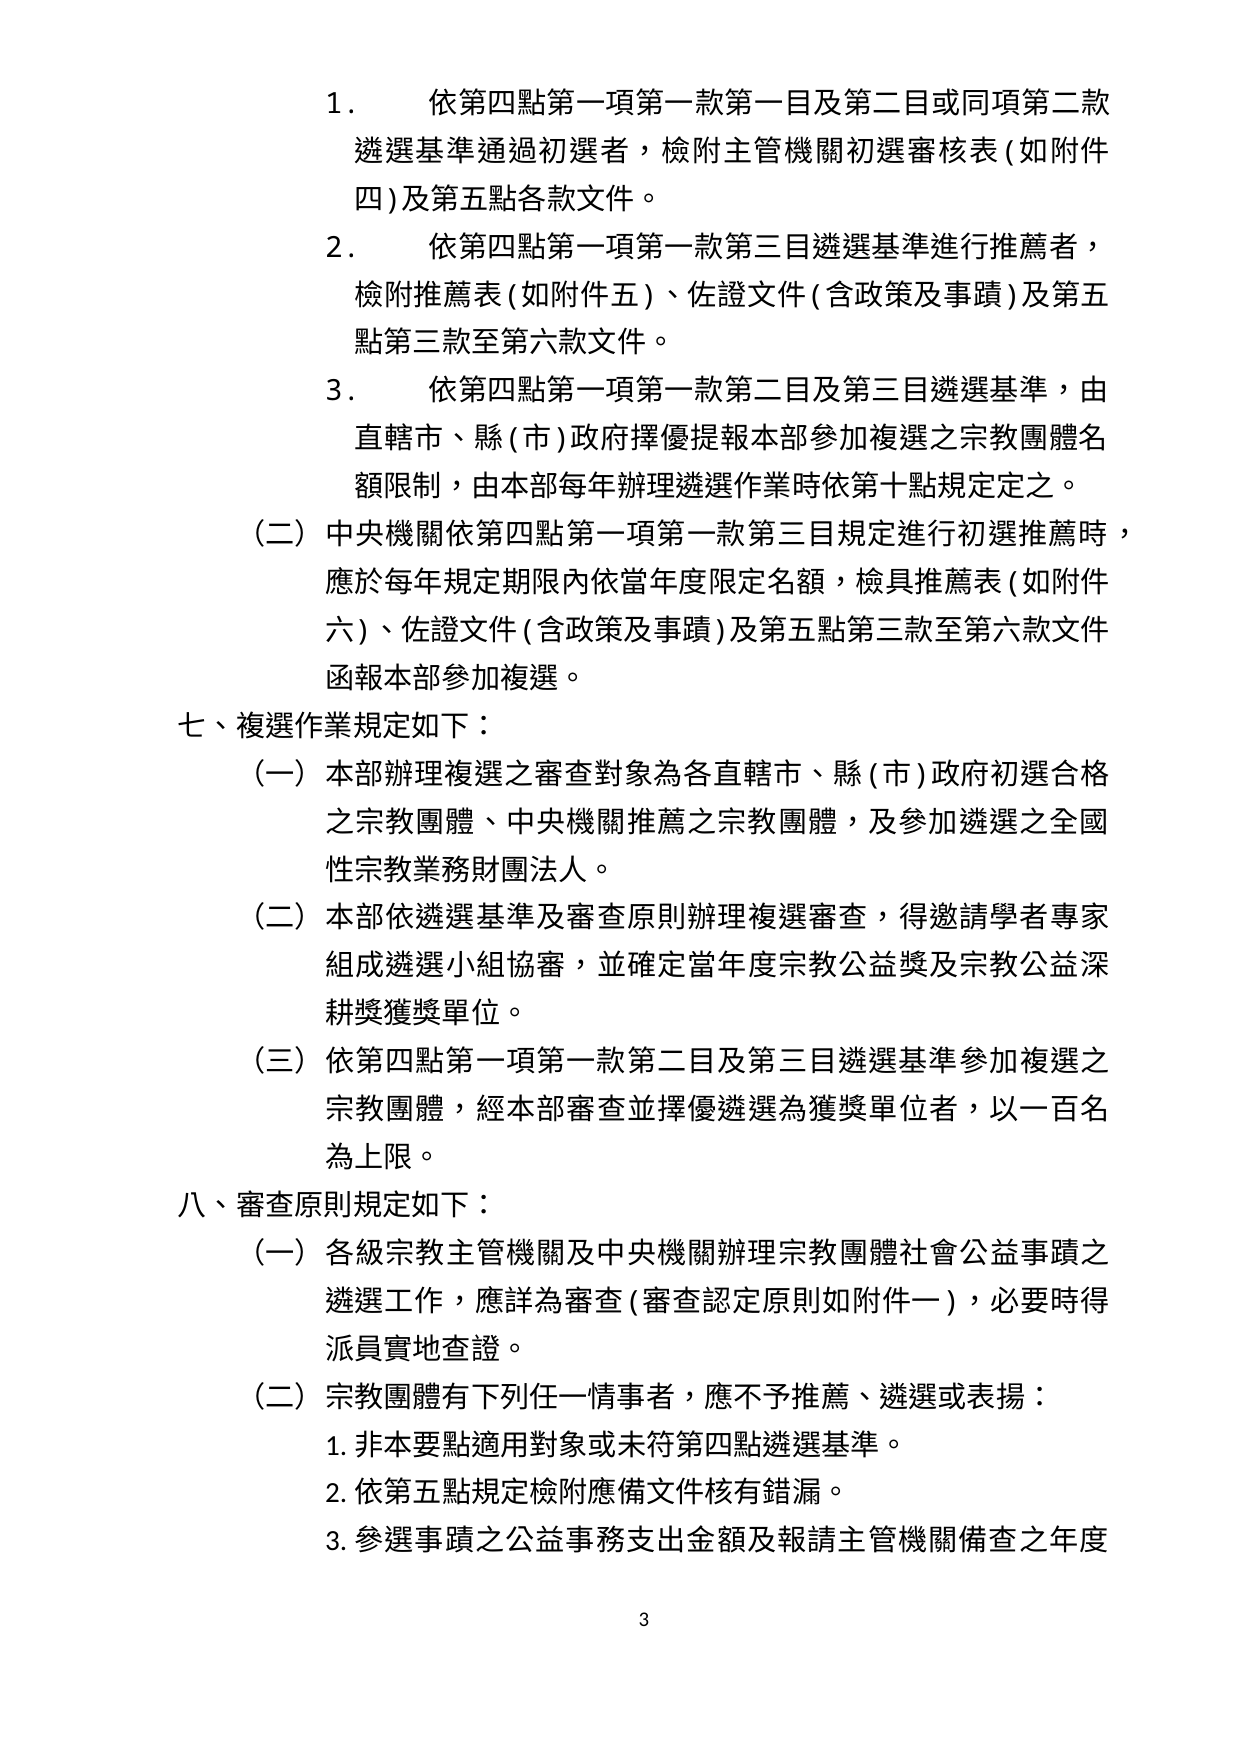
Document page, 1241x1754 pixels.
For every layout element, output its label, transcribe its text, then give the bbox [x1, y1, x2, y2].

list 依第四點第一項第一款第二目及第三目遴選基準，由直轄市、縣(市)政府擇優提報本部參加複選之宗教團體名額限制，由本部每年辦理遴選作業時依第十點規定定之。 [325, 362, 1110, 506]
list 本部依遴選基準及審查原則辦理複選審查，得邀請學者專家組成遴選小組協審，並確定當年度宗教公益獎及宗教公益深耕獎獲獎單位。 [236, 889, 1110, 1033]
list 本部辦理複選之審查對象為各直轄市、縣(市)政府初選合格之宗教團體、中央機關推薦之宗教團體，及參加遴選之全國性宗教業務財團法人。 [236, 746, 1110, 889]
list 依第四點第一項第一款第一目及第二目或同項第二款遴選基準通過初選者，檢附主管機關初選審核表(如附件四)及第五點各款文件。 [325, 75, 1110, 219]
list 參選事蹟之公益事務支出金額及報請主管機關備查之年度 [325, 1512, 1110, 1560]
list 複選作業規定如下： [177, 698, 1110, 746]
list 審查原則規定如下： [177, 1177, 1110, 1225]
list 各級宗教主管機關及中央機關辦理宗教團體社會公益事蹟之遴選工作，應詳為審查(審查認定原則如附件一)，必要時得派員實地查證。 [236, 1225, 1110, 1369]
list 宗教團體有下列任一情事者，應不予推薦、遴選或表揚： [236, 1369, 1110, 1417]
list 依第五點規定檢附應備文件核有錯漏。 [325, 1464, 1110, 1512]
list 非本要點適用對象或未符第四點遴選基準。 [325, 1417, 1110, 1464]
list 依第四點第一項第一款第二目及第三目遴選基準參加複選之宗教團體，經本部審查並擇優遴選為獲獎單位者，以一百名為上限。 [236, 1033, 1110, 1177]
list 中央機關依第四點第一項第一款第三目規定進行初選推薦時，應於每年規定期限內依當年度限定名額，檢具推薦表(如附件六)、佐證文件(含政策及事蹟)及第五點第三款至第六款文件函報本部參加複選。 [236, 506, 1110, 698]
list 依第四點第一項第一款第三目遴選基準進行推薦者，檢附推薦表(如附件五)、佐證文件(含政策及事蹟)及第五點第三款至第六款文件。 [325, 219, 1110, 362]
